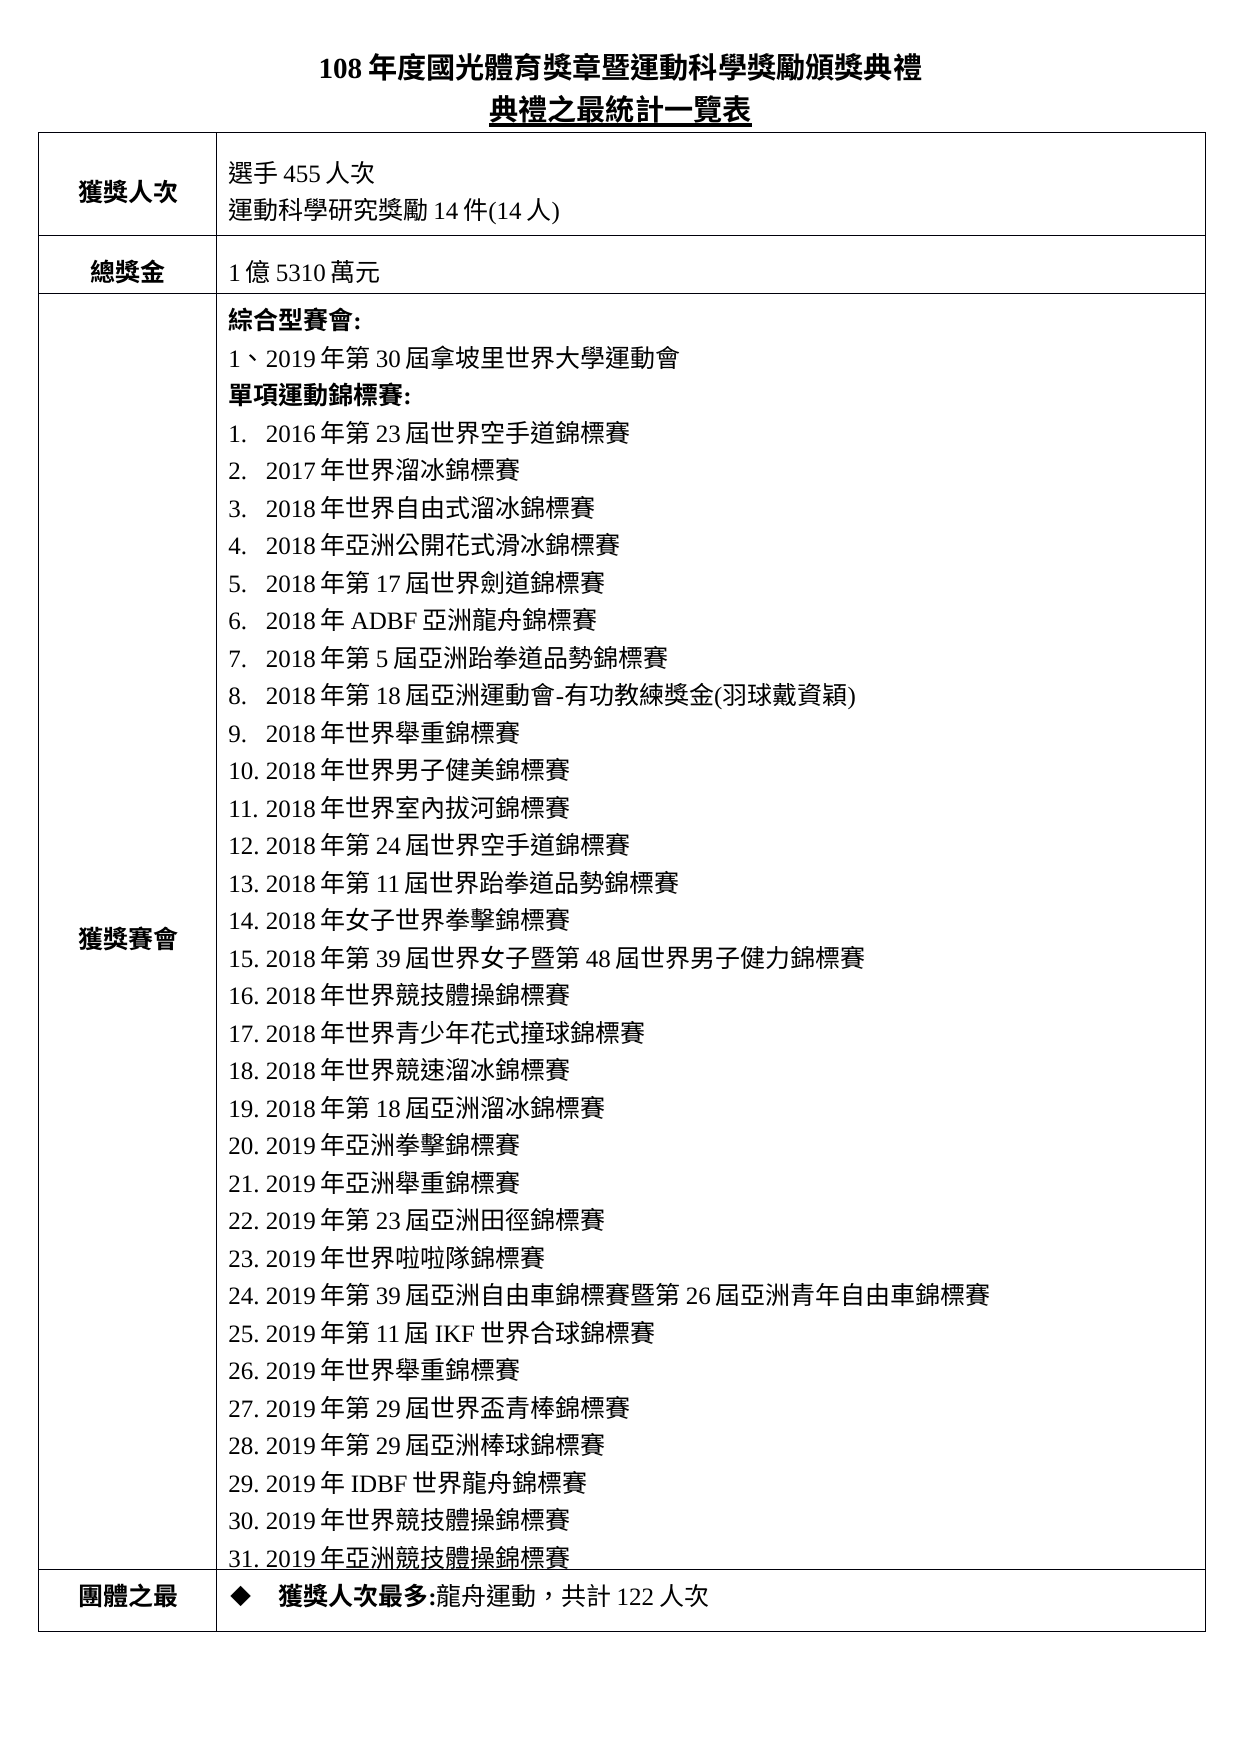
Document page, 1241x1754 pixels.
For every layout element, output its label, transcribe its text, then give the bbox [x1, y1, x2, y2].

table_cell 總獎金 [39, 236, 216, 293]
table_header 選手455人次 運動科學研究獎勵14件(14人) [217, 133, 1205, 235]
table_header 獲獎人次 [39, 133, 216, 235]
table_cell 綜合型賽會: 1、2019年第30屆拿坡里世界大學運動會 單項運動錦標賽: 2016年第23屆世界空手道錦標賽 2017年世界溜冰錦標賽 2018年世界自由式溜冰錦標賽 2018年亞洲公開花式滑冰錦標賽 2018年第17屆世界劍道錦標賽 2018年ADBF亞洲龍舟錦標賽 2018年第5屆亞洲跆拳道品勢錦標賽 2018年第18屆亞洲運動會-有功教練獎金(羽球戴資穎) 2018年世界舉重錦標賽 2018年世界男子健美錦標賽 2018年世界室內拔河錦標賽 2018年第24屆世界空手道錦標賽 2018年第11屆世界跆拳道品勢錦標賽 2018年女子世界拳擊錦標賽 2018年第39屆世界女子暨第48屆世界男子健力錦標賽 2018年世界競技體操錦標賽 2018年世界青少年花式撞球錦標賽 2018年世界競速溜冰錦標賽 2018年第18屆亞洲溜冰錦標賽 2019年亞洲拳擊錦標賽 2019年亞洲舉重錦標賽 2019年第23屆亞洲田徑錦標賽 2019年世界啦啦隊錦標賽 2019年第39屆亞洲自由車錦標賽暨第26屆亞洲青年自由車錦標賽 2019年第11屆IKF世界合球錦標賽 2019年世界舉重錦標賽 2019年第29屆世界盃青棒錦標賽 2019年第29屆亞洲棒球錦標賽 2019年IDBF世界龍舟錦標賽 2019年世界競技體操錦標賽 2019年亞洲競技體操錦標賽 [217, 294, 1205, 1569]
table_cell 團體之最 [39, 1570, 216, 1631]
table_cell 1億5310萬元 [217, 236, 1205, 293]
table_cell 獲獎賽會 [39, 294, 216, 1569]
table_cell 獲獎人次最多:龍舟運動，共計122人次 2018年ADBF亞洲龍舟錦標賽，獲獎42人次 2019年IDBF世界龍舟錦標賽，獲獎80人次 國際單項錦標賽獎金最多 2019年IDBF世界龍舟錦標賽，獲獎80人次，獎金3210萬元 公開組小龍2000公尺第1名(14人) 公開組小龍500公尺第3名(14人) 公開組大龍1000公尺第1名(26人) 公開組小龍2000公尺第3名(26人) [217, 1570, 1205, 1631]
